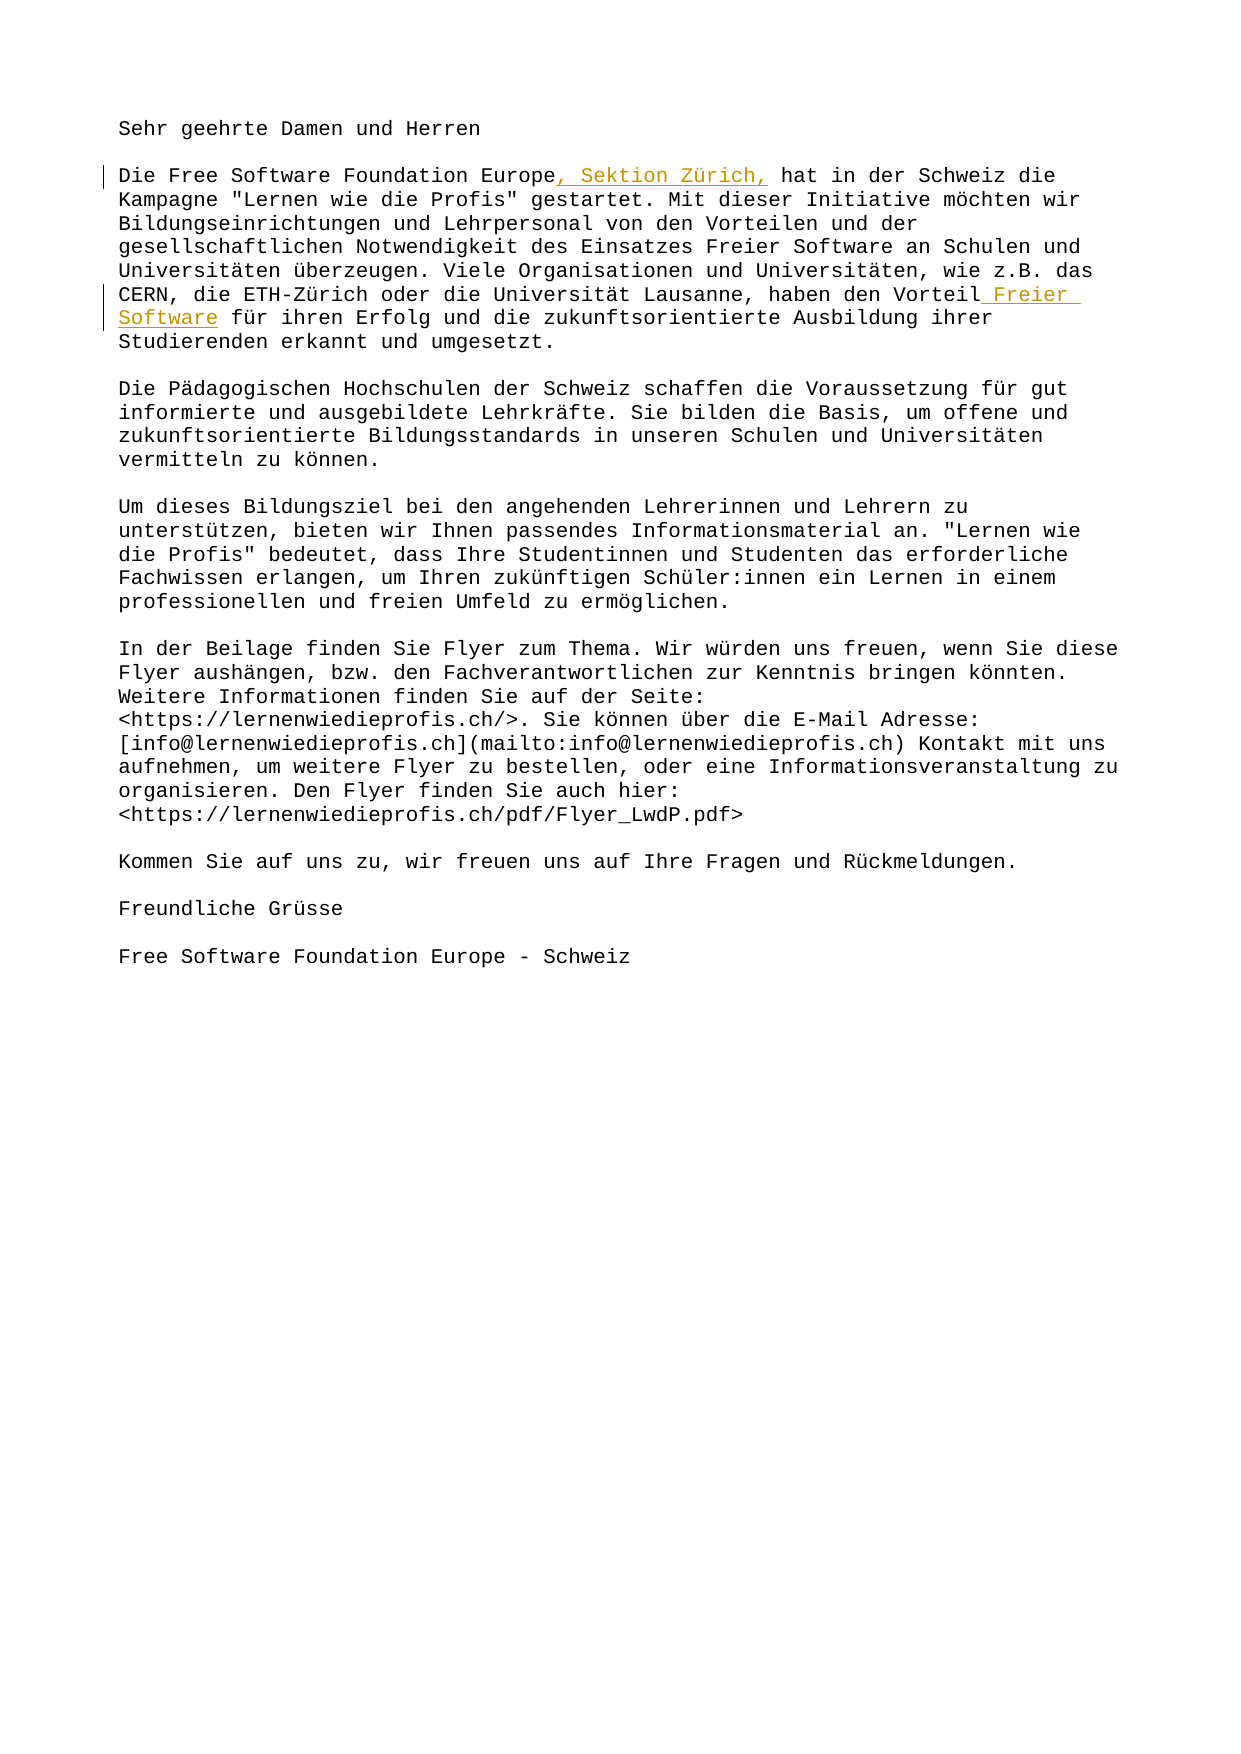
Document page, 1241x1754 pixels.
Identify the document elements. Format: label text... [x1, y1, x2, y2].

text Sehr geehrte Damen und Herren [118, 118, 1122, 142]
text Free Software Foundation Europe - Schweiz [118, 946, 1122, 969]
text Die Pädagogischen Hochschulen der Schweiz schaffen die Voraussetzung für gut informierte und ausgebildete Lehrkräfte. Sie bilden die Basis, um offene und zukunftsorientierte Bildungsstandards in unseren Schulen und Universitäten vermitteln zu können. [118, 378, 1122, 473]
text Kommen Sie auf uns zu, wir freuen uns auf Ihre Fragen und Rückmeldungen. [118, 851, 1122, 875]
text Um dieses Bildungsziel bei den angehenden Lehrerinnen und Lehrern zu unterstützen, bieten wir Ihnen passendes Informationsmaterial an. "Lernen wie die Profis" bedeutet, dass Ihre Studentinnen und Studenten das erforderliche Fachwissen erlangen, um Ihren zukünftigen Schüler:innen ein Lernen in einem professionellen und freien Umfeld zu ermöglichen. [118, 496, 1122, 615]
text Die Free Software Foundation Europe, Sektion Zürich, hat in der Schweiz die Kampagne "Lernen wie die Profis" gestartet. Mit dieser Initiative möchten wir Bildungseinrichtungen und Lehrpersonal von den Vorteilen und der gesellschaftlichen Notwendigkeit des Einsatzes Freier Software an Schulen und Universitäten überzeugen. Viele Organisationen und Universitäten, wie z.B. das CERN, die ETH-Zürich oder die Universität Lausanne, haben den Vorteil Freier Software für ihren Erfolg und die zukunftsorientierte Ausbildung ihrer Studierenden erkannt und umgesetzt. [118, 165, 1122, 354]
text Freundliche Grüsse [118, 898, 1122, 922]
text In der Beilage finden Sie Flyer zum Thema. Wir würden uns freuen, wenn Sie diese Flyer aushängen, bzw. den Fachverantwortlichen zur Kenntnis bringen könnten. Weitere Informationen finden Sie auf der Seite: <https://lernenwiedieprofis.ch/>. Sie können über die E-Mail Adresse: [info@lernenwiedieprofis.ch](mailto:info@lernenwiedieprofis.ch) Kontakt mit uns aufnehmen, um weitere Flyer zu bestellen, oder eine Informationsveranstaltung zu organisieren. Den Flyer finden Sie auch hier: <https://lernenwiedieprofis.ch/pdf/Flyer_LwdP.pdf> [118, 638, 1122, 827]
